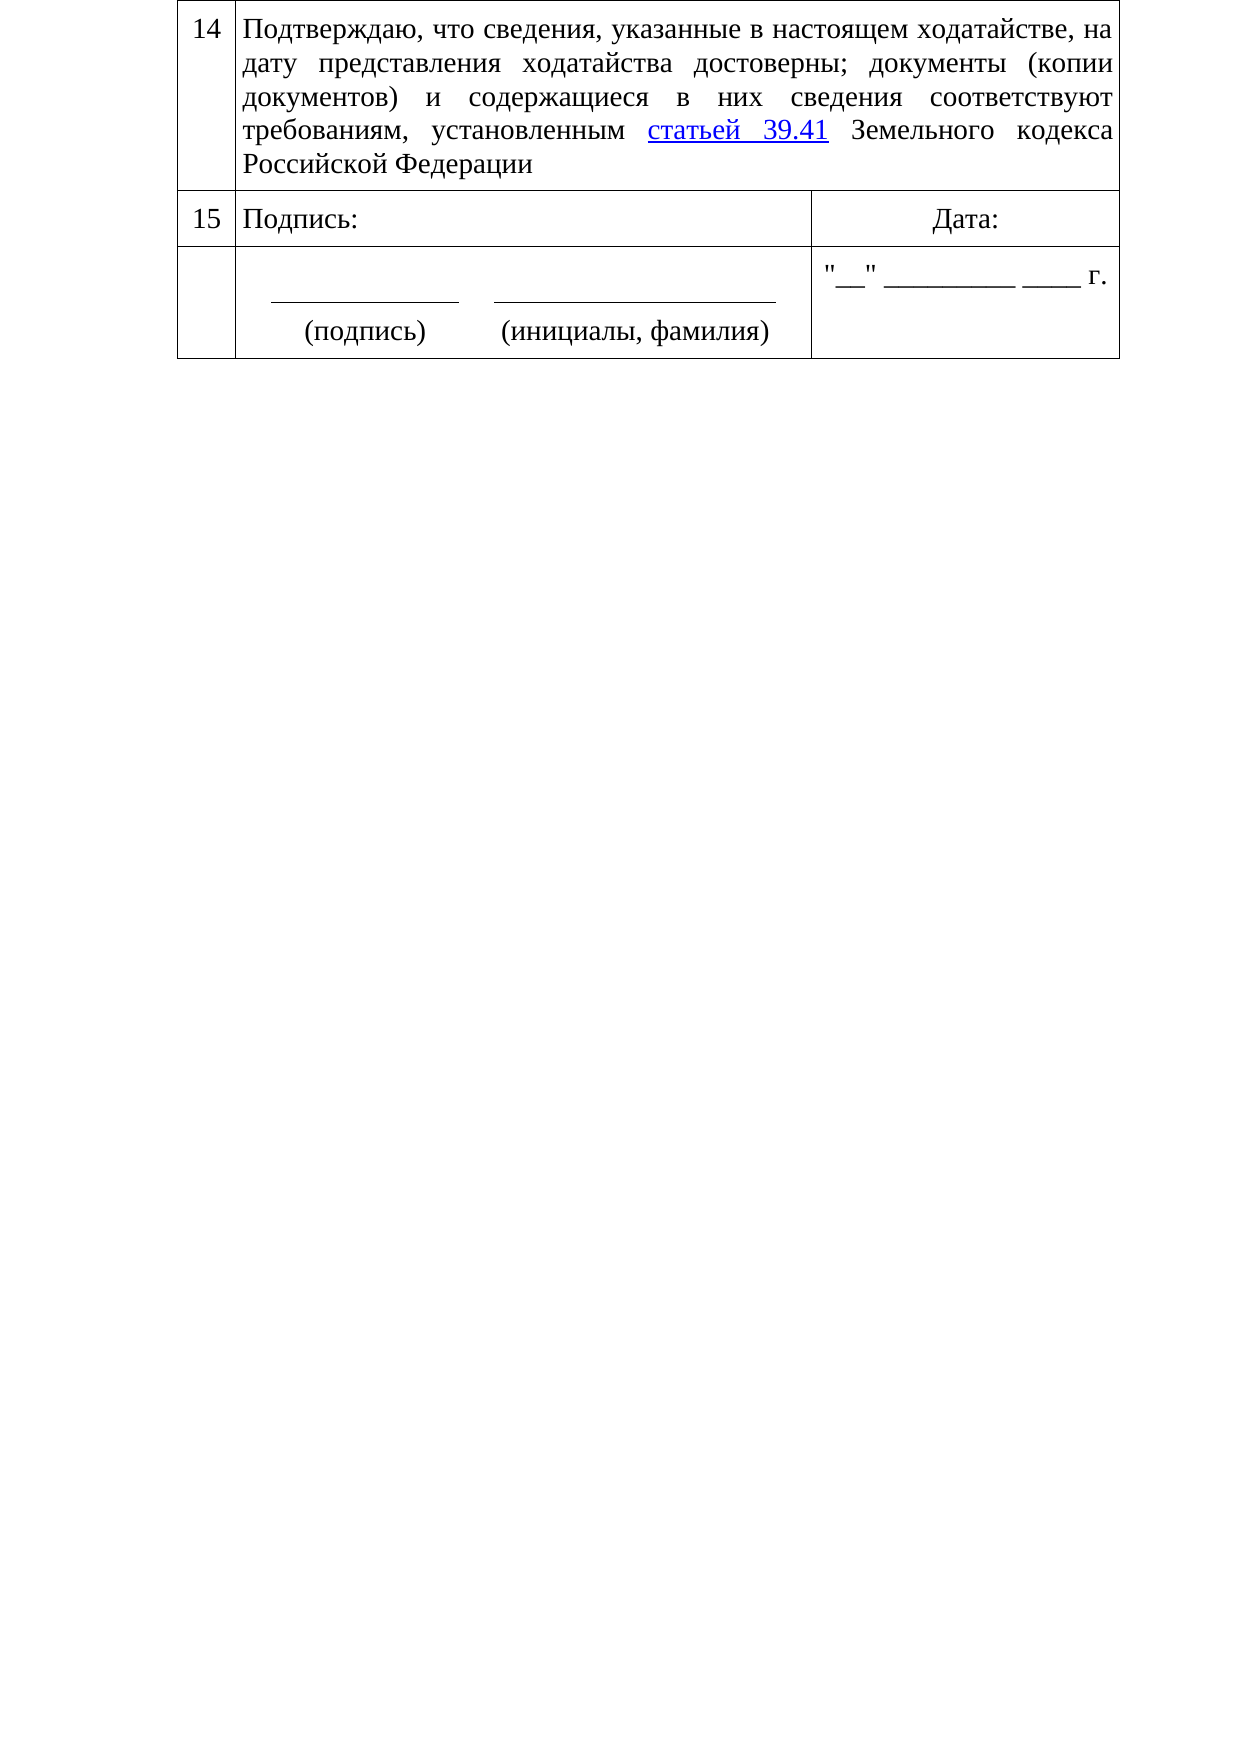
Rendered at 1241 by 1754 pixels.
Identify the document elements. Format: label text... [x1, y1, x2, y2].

table_cell [459, 302, 494, 357]
table_cell [776, 247, 811, 357]
table_cell (подпись) [271, 303, 459, 357]
table_cell (инициалы, фамилия) [494, 303, 776, 357]
table_cell [178, 247, 235, 357]
table_cell "__" _________ ____ г. [812, 247, 1119, 357]
table_cell Подпись: [236, 191, 811, 246]
table_cell Дата: [812, 191, 1119, 246]
table_cell 14 [178, 1, 235, 190]
table_cell Подтверждаю, что сведения, указанные в настоящем ходатайстве, на дату представления ходатайства достоверны; документы (копии документов) и содержащиеся в них сведения соответствуют требованиям, установленным статьей 39.41 Земельного кодекса Российской Федерации [236, 1, 1119, 190]
table_cell [236, 247, 271, 302]
table_cell [271, 247, 459, 302]
table_cell [236, 302, 271, 357]
table_cell [494, 247, 776, 302]
table_cell [459, 247, 494, 302]
table_cell 15 [178, 191, 235, 246]
